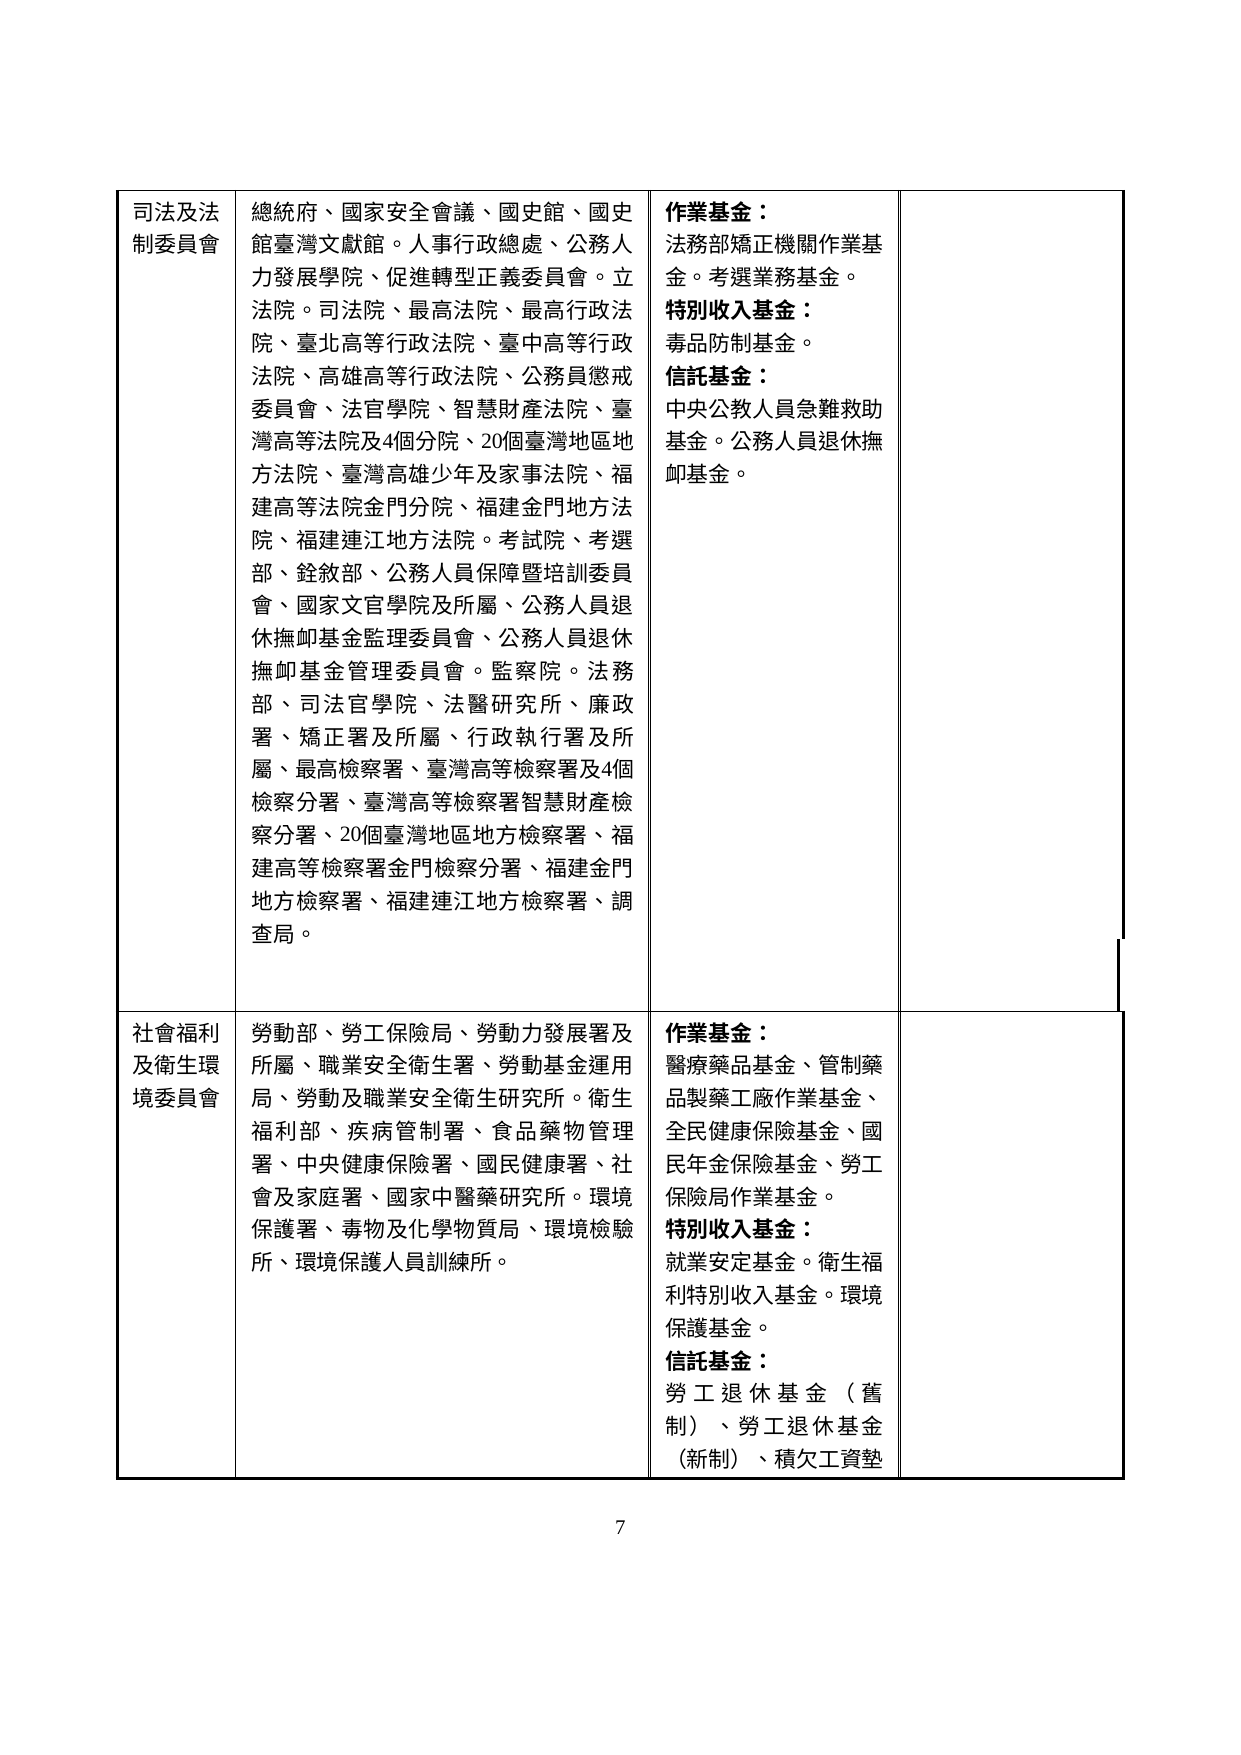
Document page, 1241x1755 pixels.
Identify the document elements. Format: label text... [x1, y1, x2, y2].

table_cell 作業基金： 醫療藥品基金、管制藥品製藥工廠作業基金、全民健康保險基金、國民年金保險基金、勞工保險局作業基金。 特別收入基金： 就業安定基金。衛生福利特別收入基金。環境保護基金。 信託基金： 勞工退休基金（舊制）、勞工退休基金（新制）、積欠工資墊 [651, 1012, 898, 1477]
table_cell [901, 939, 1117, 1011]
table_cell 作業基金： 法務部矯正機關作業基金。考選業務基金。 特別收入基金： 毒品防制基金。 信託基金： 中央公教人員急難救助基金。公務人員退休撫卹基金。 [651, 191, 898, 1011]
table_cell [901, 191, 1122, 939]
table_cell 勞動部、勞工保險局、勞動力發展署及所屬、職業安全衛生署、勞動基金運用局、勞動及職業安全衛生研究所。衛生福利部、疾病管制署、食品藥物管理署、中央健康保險署、國民健康署、社會及家庭署、國家中醫藥研究所。環境保護署、毒物及化學物質局、環境檢驗所、環境保護人員訓練所。 [236, 1012, 648, 1477]
table_cell [901, 1012, 1122, 1477]
table_cell [119, 939, 235, 1011]
table_cell 社會福利及衛生環境委員會 [119, 1012, 235, 1477]
table_cell 司法及法制委員會 [119, 191, 235, 939]
table_cell 總統府、國家安全會議、國史館、國史館臺灣文獻館。人事行政總處、公務人力發展學院、促進轉型正義委員會。立法院。司法院、最高法院、最高行政法院、臺北高等行政法院、臺中高等行政法院、高雄高等行政法院、公務員懲戒委員會、法官學院、智慧財產法院、臺灣高等法院及4個分院、20個臺灣地區地方法院、臺灣高雄少年及家事法院、福建高等法院金門分院、福建金門地方法院、福建連江地方法院。考試院、考選部、銓敘部、公務人員保障暨培訓委員會、國家文官學院及所屬、公務人員退休撫卹基金監理委員會、公務人員退休撫卹基金管理委員會。監察院。法務部、司法官學院、法醫研究所、廉政署、矯正署及所屬、行政執行署及所屬、最高檢察署、臺灣高等檢察署及4個檢察分署、臺灣高等檢察署智慧財產檢察分署、20個臺灣地區地方檢察署、福建高等檢察署金門檢察分署、福建金門地方檢察署、福建連江地方檢察署、調查局。 [236, 191, 648, 1011]
